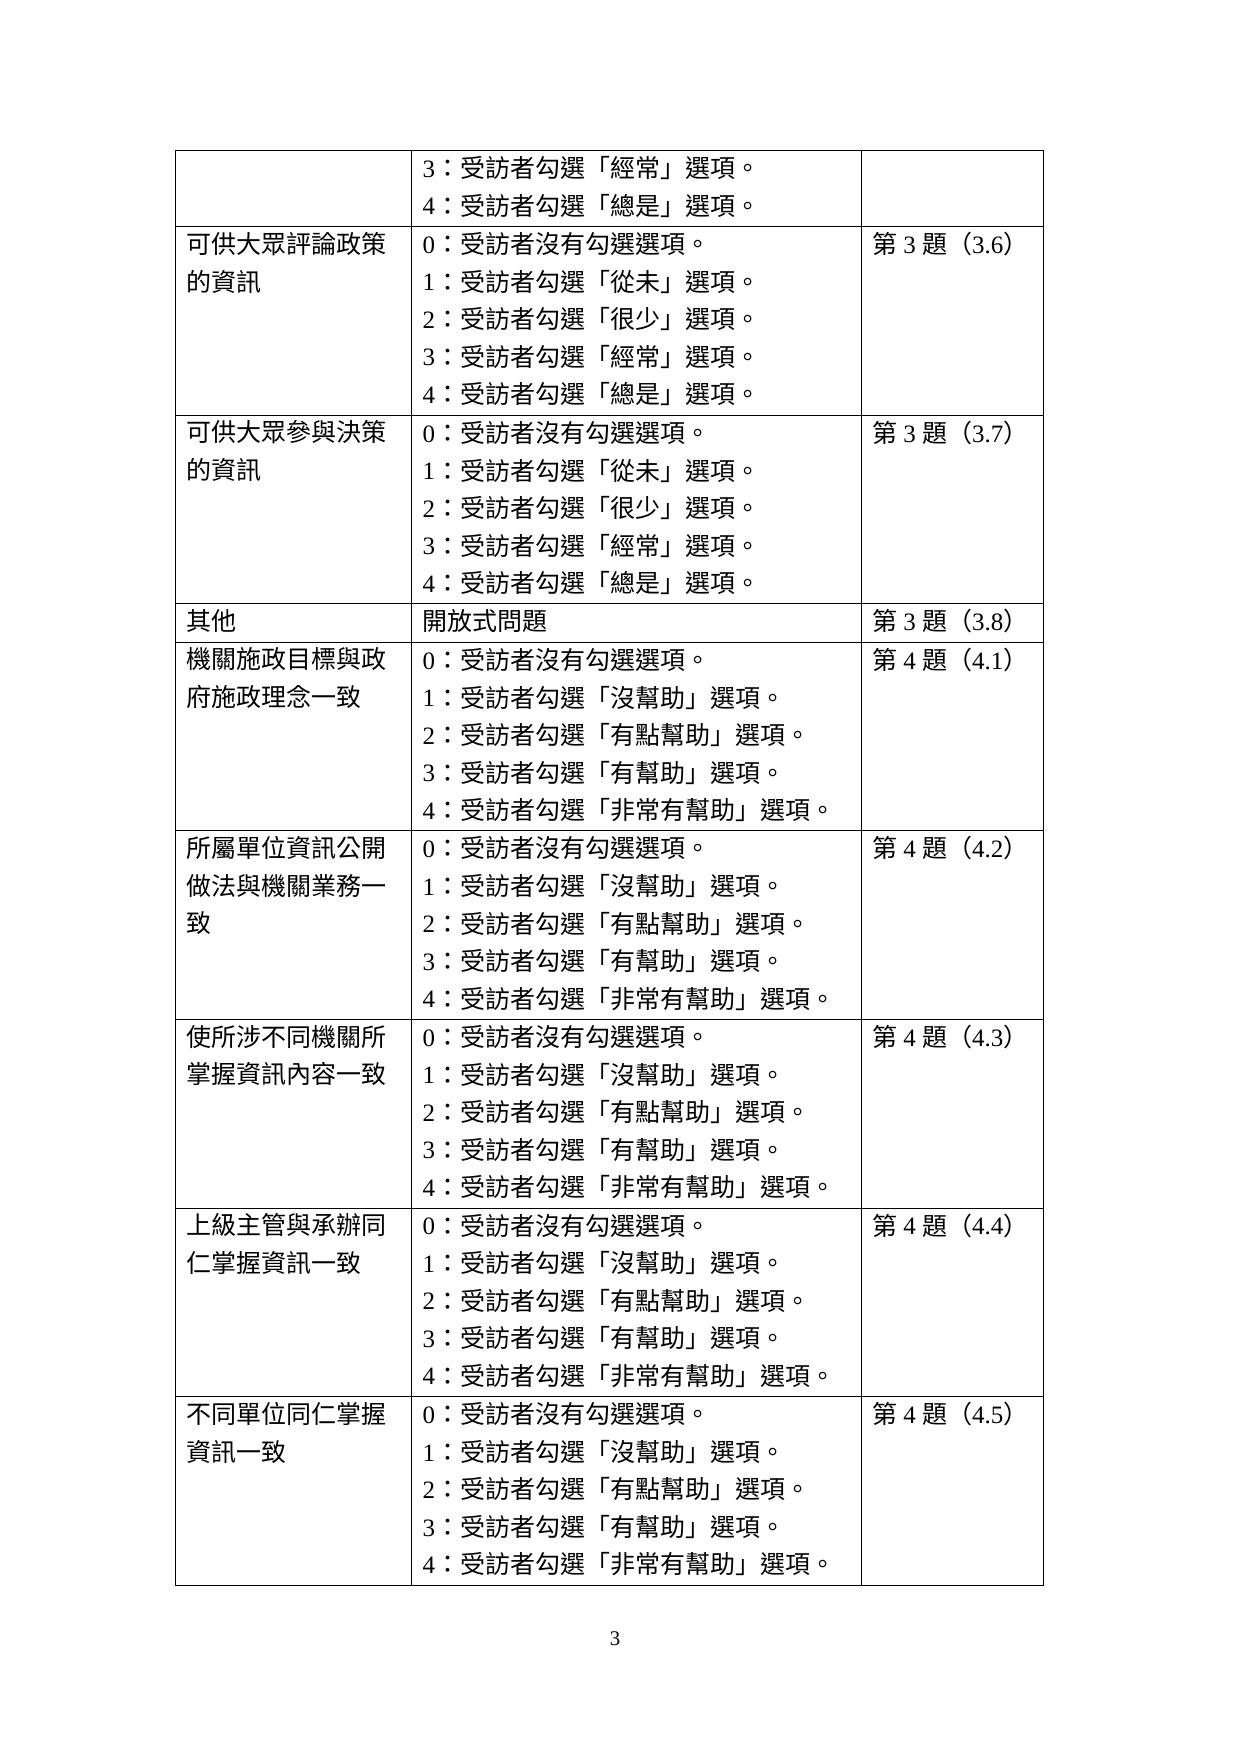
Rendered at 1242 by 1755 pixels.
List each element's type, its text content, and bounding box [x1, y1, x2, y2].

table_cell 第 3 題（3.8） [862, 604, 1043, 642]
table_cell 上級主管與承辦同 仁掌握資訊一致 [176, 1209, 411, 1396]
table_cell 第 4 題（4.2） [862, 831, 1043, 1019]
table_cell 不同單位同仁掌握 資訊一致 [176, 1397, 411, 1584]
table_cell 其他 [176, 604, 411, 642]
table_cell 0：受訪者沒有勾選選項。 1：受訪者勾選「從未」選項。 2：受訪者勾選「很少」選項。 3：受訪者勾選「經常」選項。 4：受訪者勾選「總是」選項。 [412, 416, 861, 603]
table_cell 可供大眾參與決策 的資訊 [176, 416, 411, 603]
table_header [176, 151, 411, 226]
table_cell 0：受訪者沒有勾選選項。 1：受訪者勾選「沒幫助」選項。 2：受訪者勾選「有點幫助」選項。 3：受訪者勾選「有幫助」選項。 4：受訪者勾選「非常有幫助」選項。 [412, 643, 861, 830]
table_cell 0：受訪者沒有勾選選項。 1：受訪者勾選「沒幫助」選項。 2：受訪者勾選「有點幫助」選項。 3：受訪者勾選「有幫助」選項。 4：受訪者勾選「非常有幫助」選項。 [412, 831, 861, 1019]
table_cell 機關施政目標與政 府施政理念一致 [176, 643, 411, 830]
table_cell 第 4 題（4.3） [862, 1020, 1043, 1207]
table_cell 第 3 題（3.7） [862, 416, 1043, 603]
table_header [862, 151, 1043, 226]
table_cell 0：受訪者沒有勾選選項。 1：受訪者勾選「從未」選項。 2：受訪者勾選「很少」選項。 3：受訪者勾選「經常」選項。 4：受訪者勾選「總是」選項。 [412, 227, 861, 414]
table_cell 可供大眾評論政策 的資訊 [176, 227, 411, 414]
table_cell 0：受訪者沒有勾選選項。 1：受訪者勾選「沒幫助」選項。 2：受訪者勾選「有點幫助」選項。 3：受訪者勾選「有幫助」選項。 4：受訪者勾選「非常有幫助」選項。 [412, 1020, 861, 1207]
table_header 3：受訪者勾選「經常」選項。 4：受訪者勾選「總是」選項。 [412, 151, 861, 226]
table_cell 所屬單位資訊公開 做法與機關業務一 致 [176, 831, 411, 1019]
table_cell 第 4 題（4.1） [862, 643, 1043, 830]
table_cell 第 4 題（4.4） [862, 1209, 1043, 1396]
table_cell 0：受訪者沒有勾選選項。 1：受訪者勾選「沒幫助」選項。 2：受訪者勾選「有點幫助」選項。 3：受訪者勾選「有幫助」選項。 4：受訪者勾選「非常有幫助」選項。 [412, 1209, 861, 1396]
table_cell 第 4 題（4.5） [862, 1397, 1043, 1584]
table_cell 0：受訪者沒有勾選選項。 1：受訪者勾選「沒幫助」選項。 2：受訪者勾選「有點幫助」選項。 3：受訪者勾選「有幫助」選項。 4：受訪者勾選「非常有幫助」選項。 [412, 1397, 861, 1584]
table_cell 開放式問題 [412, 604, 861, 642]
table_cell 第 3 題（3.6） [862, 227, 1043, 414]
table_cell 使所涉不同機關所 掌握資訊內容一致 [176, 1020, 411, 1207]
